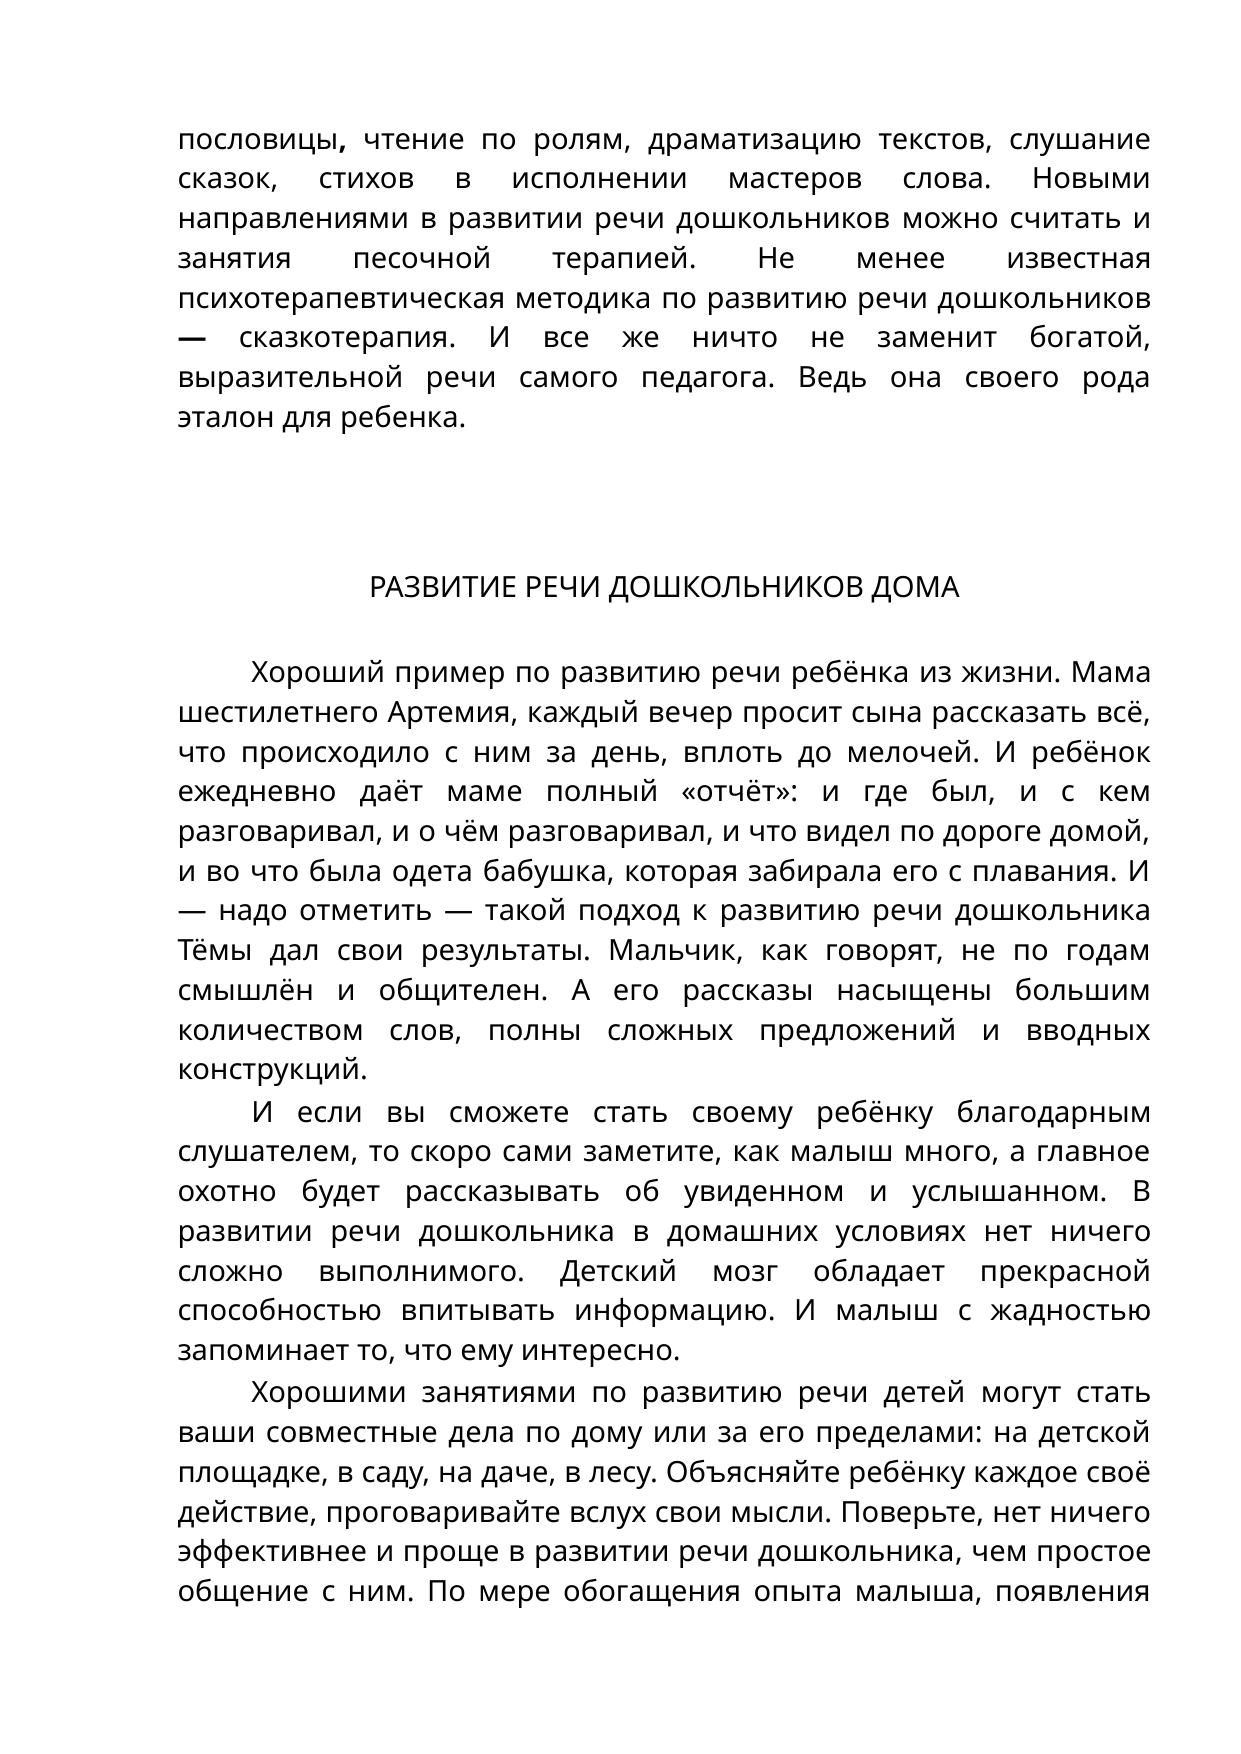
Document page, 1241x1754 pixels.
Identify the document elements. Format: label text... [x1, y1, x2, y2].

text И если вы сможете стать своему ребёнку благодарным слушателем, то скоро сами заметите, как малыш много, а главное охотно будет рассказывать об увиденном и услышанном. В развитии речи дошкольника в домашних условиях нет ничего сложно выполнимого. Детский мозг обладает прекрасной способностью впитывать информацию. И малыш с жадностью запоминает то, что ему интересно. [177, 1091, 1152, 1369]
text Хорошими занятиями по развитию речи детей могут стать ваши совместные дела по дому или за его пределами: на детской площадке, в саду, на даче, в лесу. Объясняйте ребёнку каждое своё действие, проговаривайте вслух свои мысли. Поверьте, нет ничего эффективнее и проще в развитии речи дошкольника, чем простое общение с ним. По мере обогащения опыта малыша, появления [177, 1372, 1152, 1610]
text Хороший пример по развитию речи ребёнка из жизни. Мама шестилетнего Артемия, каждый вечер просит сына рассказать всё, что происходило с ним за день, вплоть до мелочей. И ребёнок ежедневно даёт маме полный «отчёт»: и где был, и с кем разговаривал, и о чём разговаривал, и что видел по дороге домой, и во что была одета бабушка, которая забирала его с плавания. И — надо отметить — такой подход к развитию речи дошкольника Тёмы дал свои результаты. Мальчик, как говорят, не по годам смышлён и общителен. А его рассказы насыщены большим количеством слов, полны сложных предложений и вводных конструкций. [177, 652, 1152, 1088]
text пословицы, чтение по ролям, драматизацию текстов, слушание сказок, стихов в исполнении мастеров слова. Новыми направлениями в развитии речи дошкольников можно считать и занятия песочной терапией. Не менее известная психотерапевтическая методика по развитию речи дошкольников — сказкотерапия. И все же ничто не заменит богатой, выразительной речи самого педагога. Ведь она своего рода эталон для ребенка. [177, 118, 1152, 436]
text РАЗВИТИЕ РЕЧИ ДОШКОЛЬНИКОВ ДОМА [177, 566, 1152, 606]
